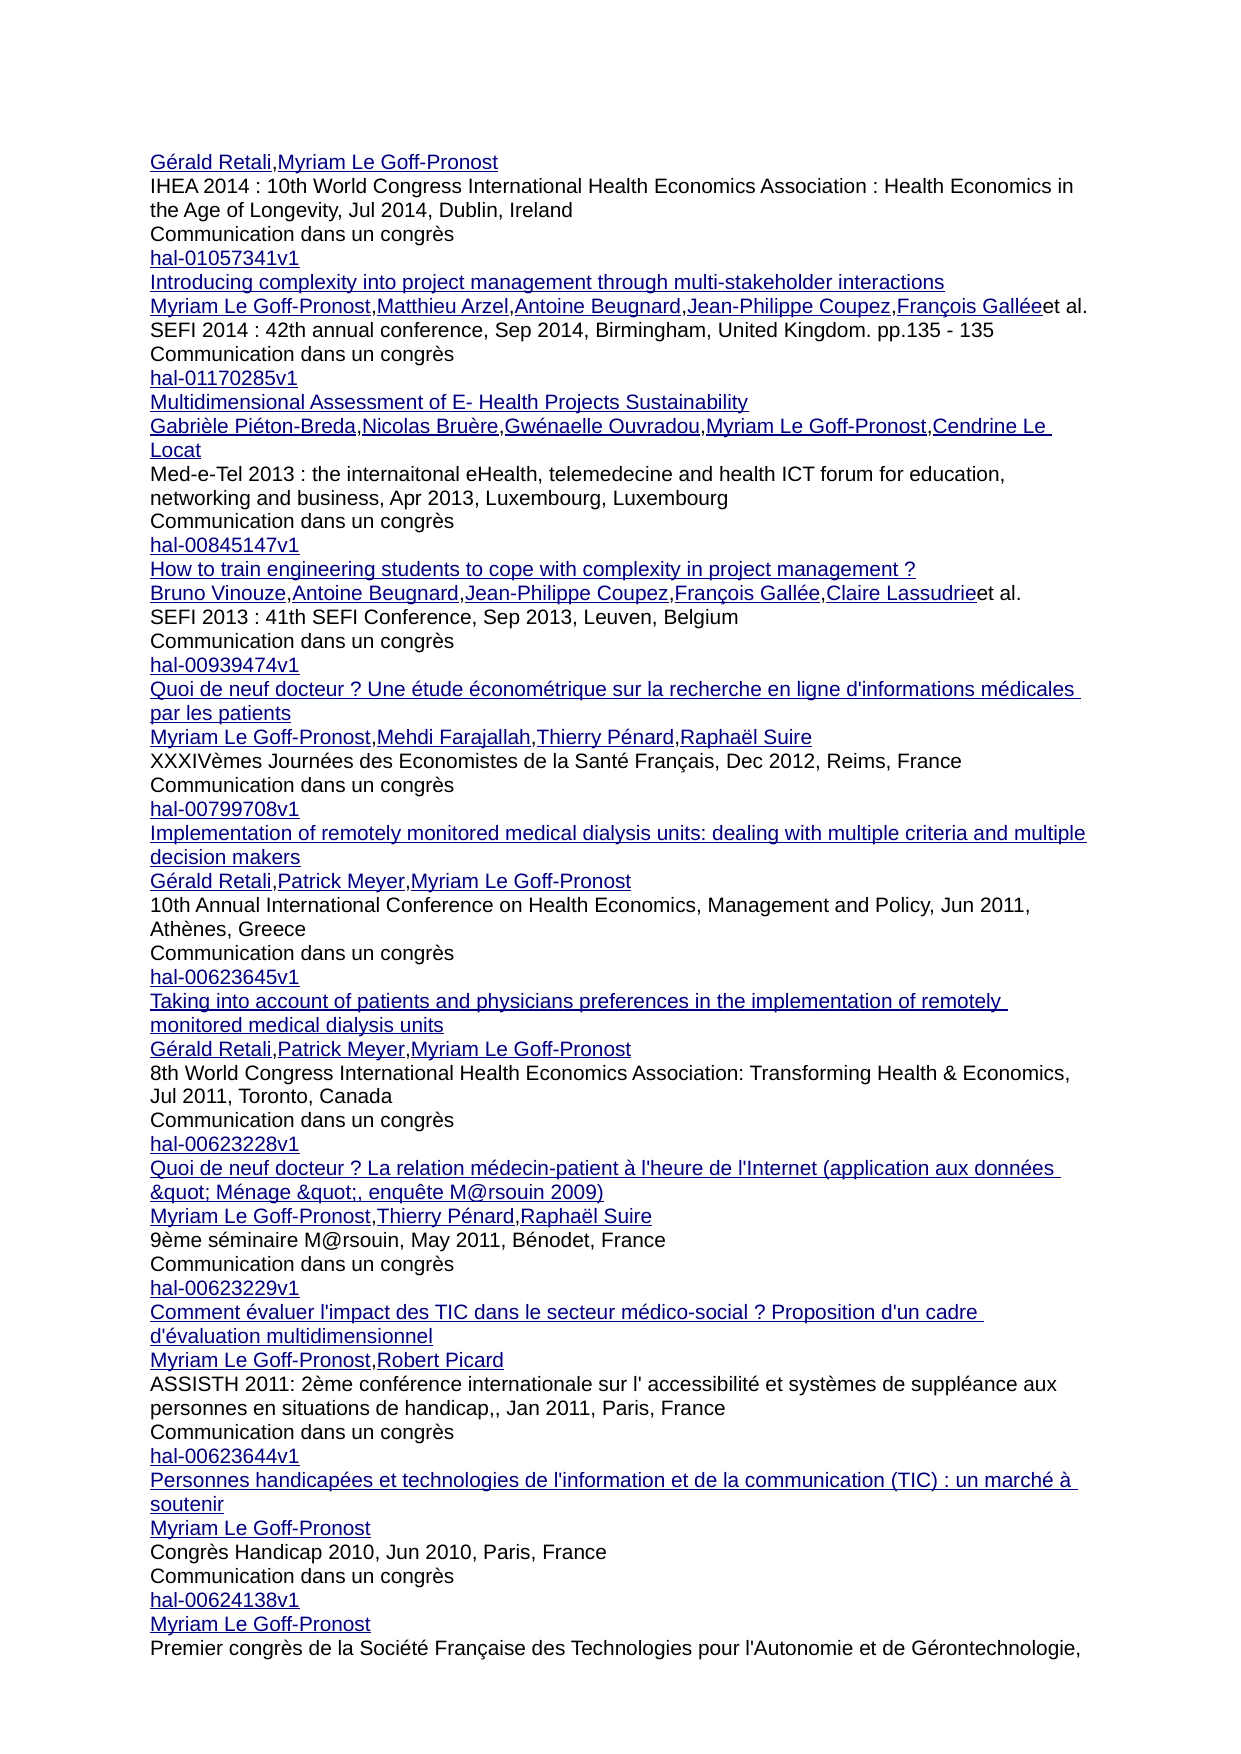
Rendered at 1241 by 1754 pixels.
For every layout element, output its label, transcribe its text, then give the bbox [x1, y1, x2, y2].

table_cell Gérald Retali,Myriam Le Goff-Pronost IHEA 2014 : 10th World Congress International Health Economics Association : Health Economics in the Age of Longevity, Jul 2014, Dublin, Ireland Communication dans un congrès hal-01057341v1 [150, 150, 1090, 270]
table_cell Personnes handicapées et technologies de l'information et de la communication (TIC) : un marché à soutenir Myriam Le Goff-Pronost Congrès Handicap 2010, Jun 2010, Paris, France Communication dans un congrès hal-00624138v1 [150, 1468, 1090, 1611]
table_cell Quelle disposition à payer pour l'usage des TIC par les citoyens fragilisés à domicile ? Myriam Le Goff-Pronost Premier congrès de la Société Française des Technologies pour l'Autonomie et de Gérontechnologie, Nov 2009, Troyes, France Communication dans un congrès hal-00472710v1 [150, 1611, 1090, 1659]
table_cell Multidimensional Assessment of E- Health Projects Sustainability Gabrièle Piéton-Breda,Nicolas Bruère,Gwénaelle Ouvradou,Myriam Le Goff-Pronost,Cendrine Le Locat Med-e-Tel 2013 : the internaitonal eHealth, telemedecine and health ICT forum for education, networking and business, Apr 2013, Luxembourg, Luxembourg Communication dans un congrès hal-00845147v1 [150, 390, 1090, 557]
table_cell Introducing complexity into project management through multi-stakeholder interactions Myriam Le Goff-Pronost,Matthieu Arzel,Antoine Beugnard,Jean-Philippe Coupez,François Galléeet al. SEFI 2014 : 42th annual conference, Sep 2014, Birmingham, United Kingdom. pp.135 - 135 Communication dans un congrès hal-01170285v1 [150, 270, 1090, 389]
table_cell Quoi de neuf docteur ? La relation médecin-patient à l'heure de l'Internet (application aux données &quot; Ménage &quot;, enquête M@rsouin 2009) Myriam Le Goff-Pronost,Thierry Pénard,Raphaël Suire 9ème séminaire M@rsouin, May 2011, Bénodet, France Communication dans un congrès hal-00623229v1 [150, 1156, 1090, 1300]
table_cell Taking into account of patients and physicians preferences in the implementation of remotely monitored medical dialysis units Gérald Retali,Patrick Meyer,Myriam Le Goff-Pronost 8th World Congress International Health Economics Association: Transforming Health & Economics, Jul 2011, Toronto, Canada Communication dans un congrès hal-00623228v1 [150, 989, 1090, 1156]
table_cell Comment évaluer l'impact des TIC dans le secteur médico-social ? Proposition d'un cadre d'évaluation multidimensionnel Myriam Le Goff-Pronost,Robert Picard ASSISTH 2011: 2ème conférence internationale sur l' accessibilité et systèmes de suppléance aux personnes en situations de handicap,, Jan 2011, Paris, France Communication dans un congrès hal-00623644v1 [150, 1300, 1090, 1468]
table_cell Quoi de neuf docteur ? Une étude économétrique sur la recherche en ligne d'informations médicales par les patients Myriam Le Goff-Pronost,Mehdi Farajallah,Thierry Pénard,Raphaël Suire XXXIVèmes Journées des Economistes de la Santé Français, Dec 2012, Reims, France Communication dans un congrès hal-00799708v1 [150, 677, 1090, 821]
table_cell How to train engineering students to cope with complexity in project management ? Bruno Vinouze,Antoine Beugnard,Jean-Philippe Coupez,François Gallée,Claire Lassudrieet al. SEFI 2013 : 41th SEFI Conference, Sep 2013, Leuven, Belgium Communication dans un congrès hal-00939474v1 [150, 557, 1090, 677]
table_cell Implementation of remotely monitored medical dialysis units: dealing with multiple criteria and multiple decision makers Gérald Retali,Patrick Meyer,Myriam Le Goff-Pronost 10th Annual International Conference on Health Economics, Management and Policy, Jun 2011, Athènes, Greece Communication dans un congrès hal-00623645v1 [150, 821, 1090, 988]
